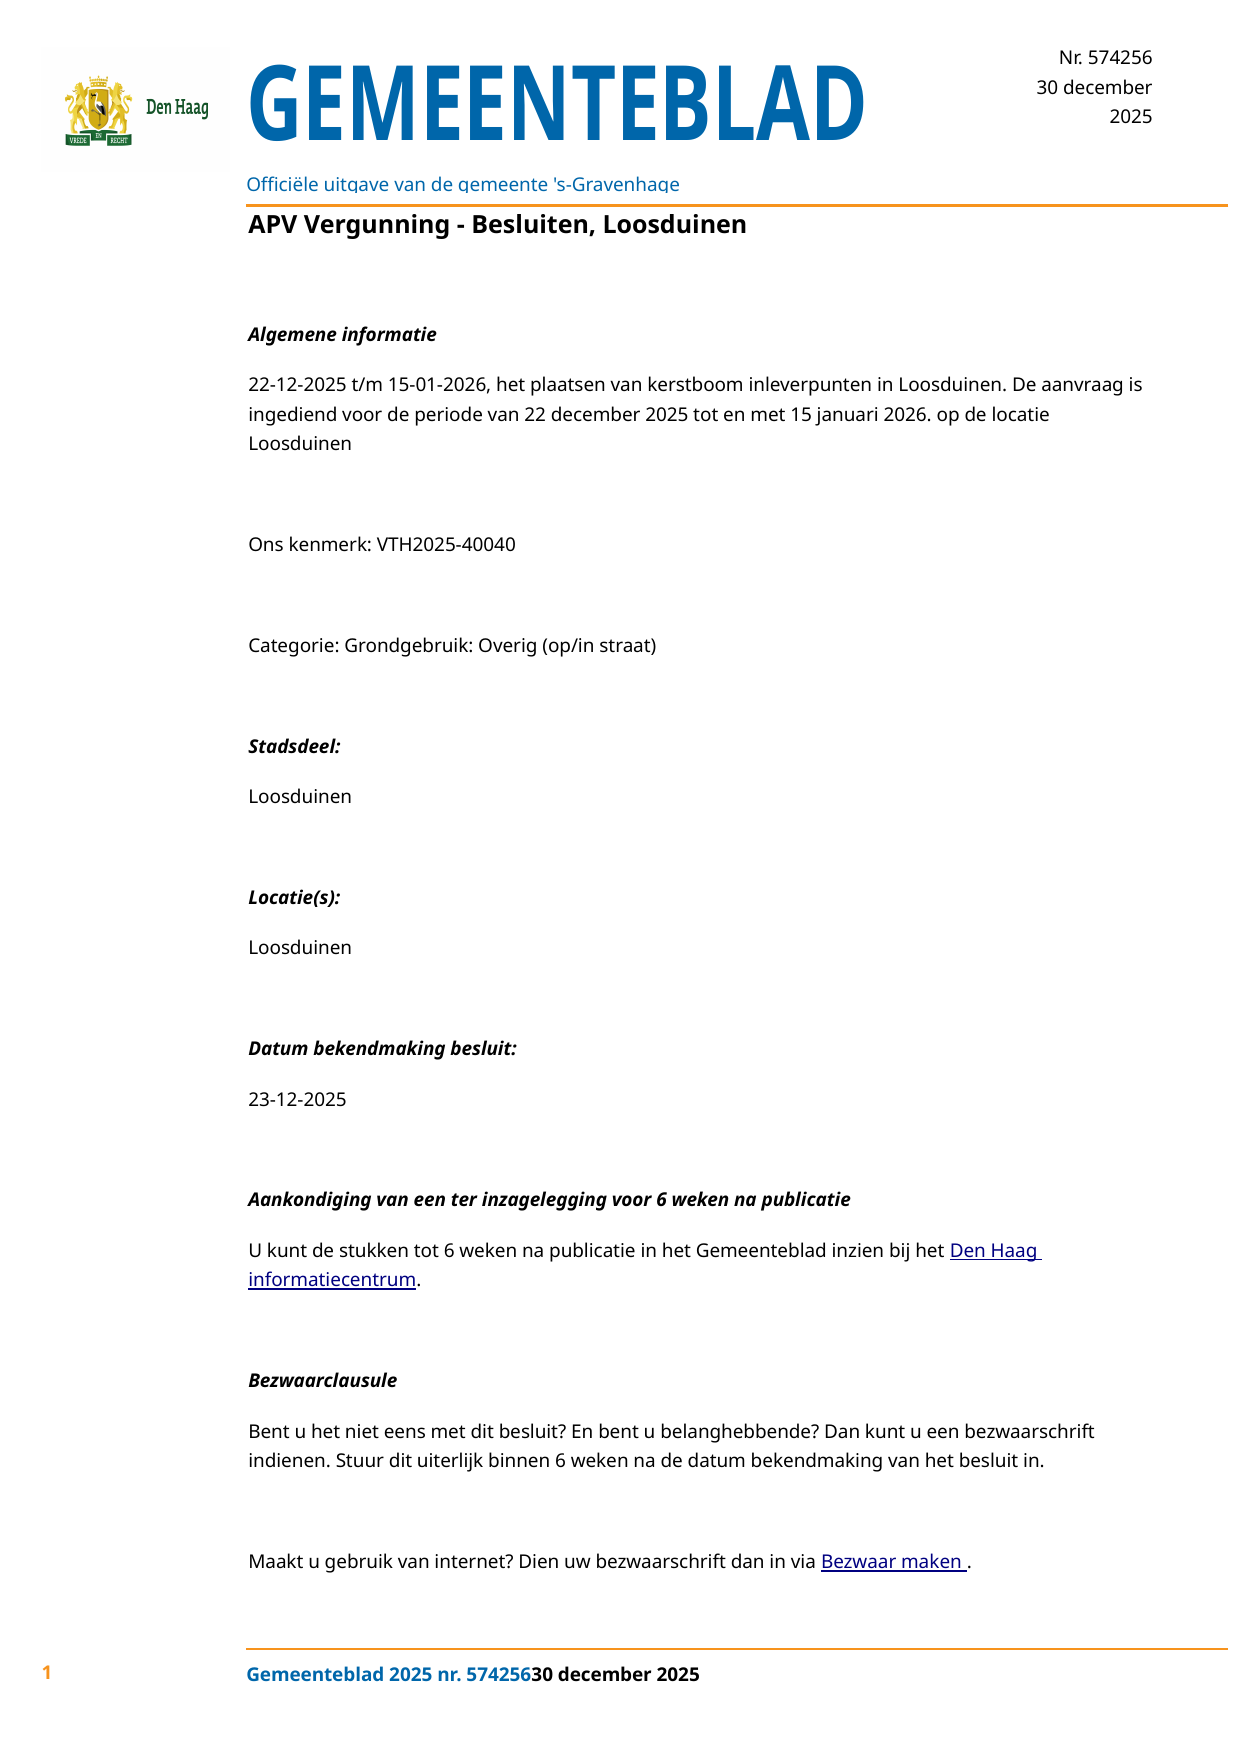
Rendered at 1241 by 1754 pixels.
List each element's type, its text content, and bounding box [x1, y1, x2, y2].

text Locatie(s): [248, 884, 1152, 910]
text 22-12-2025 t/m 15-01-2026, het plaatsen van kerstboom inleverpunten in Loosduinen. De aanvraag is ingediend voor de periode van 22 december 2025 tot en met 15 januari 2026. op de locatie Loosduinen [248, 371, 1152, 456]
text Loosduinen [248, 783, 1152, 809]
text 23-12-2025 [248, 1086, 1152, 1111]
text Datum bekendmaking besluit: [248, 1035, 1152, 1061]
text Maakt u gebruik van internet? Dien uw bezwaarschrift dan in via Bezwaar maken . [248, 1548, 1152, 1574]
text U kunt de stukken tot 6 weken na publicatie in het Gemeenteblad inzien bij het Den Haag informatiecentrum. [248, 1237, 1152, 1292]
picture [41, 47, 231, 172]
text Aankondiging van een ter inzagelegging voor 6 weken na publicatie [248, 1187, 1152, 1212]
text Algemene informatie [248, 321, 1152, 346]
text Bezwaarclausule [248, 1367, 1152, 1393]
text APV Vergunning - Besluiten, Loosduinen [248, 207, 1152, 241]
text Ons kenmerk: VTH2025-40040 [248, 531, 1152, 557]
text Loosduinen [248, 934, 1152, 960]
text Bent u het niet eens met dit besluit? En bent u belanghebbende? Dan kunt u een bezwaarschrift indienen. Stuur dit uiterlijk binnen 6 weken na de datum bekendmaking van het besluit in. [248, 1418, 1152, 1473]
text Categorie: Grondgebruik: Overig (op/in straat) [248, 632, 1152, 658]
text Stadsdeel: [248, 733, 1152, 758]
